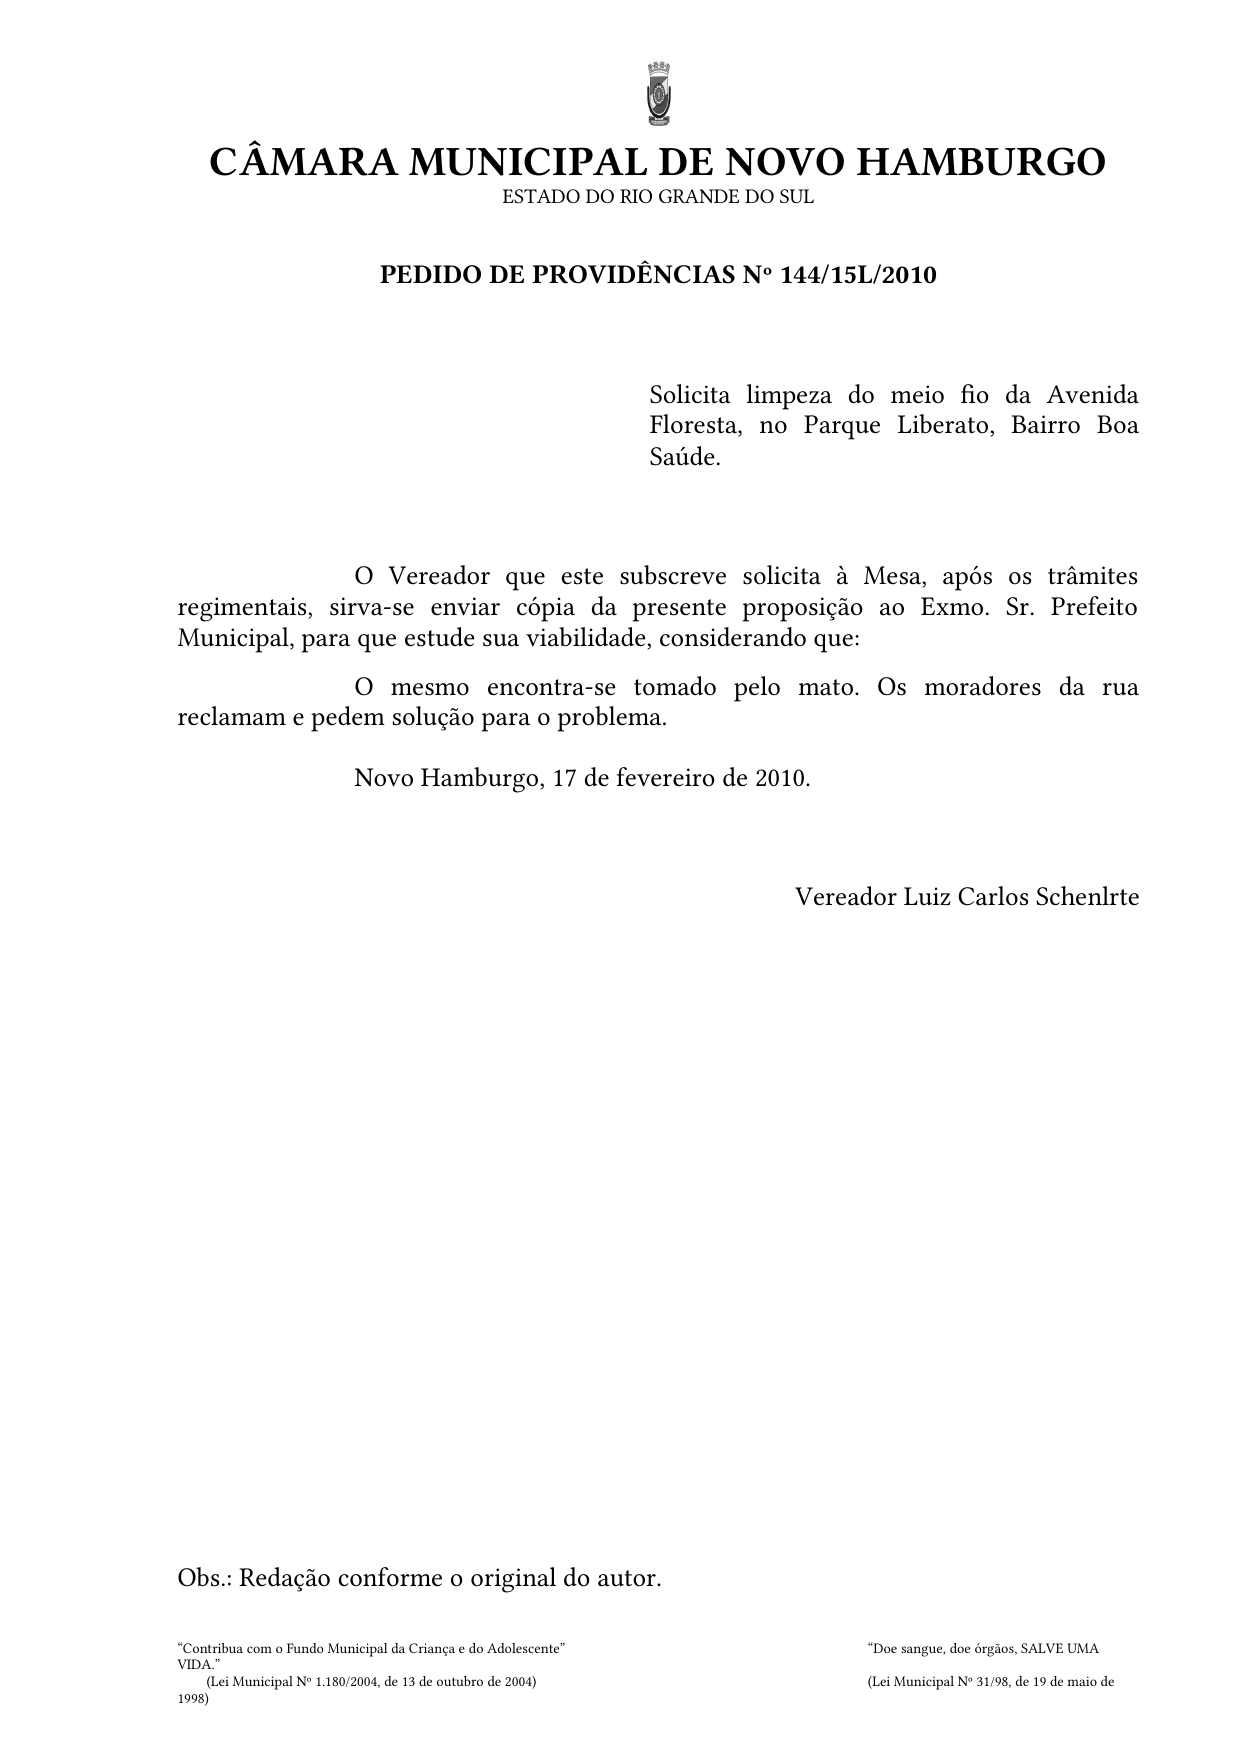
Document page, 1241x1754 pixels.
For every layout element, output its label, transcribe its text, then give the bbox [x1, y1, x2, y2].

text O mesmo encontra-se tomado pelo mato. Os moradores da rua reclamam e pedem solução para o problema. [177, 671, 1140, 732]
text PEDIDO DE PROVIDÊNCIAS Nº 144/15L/2010 [177, 259, 1140, 290]
text Vereador Luiz Carlos Schenlrte [177, 881, 1140, 912]
text Novo Hamburgo, 17 de fevereiro de 2010. [177, 762, 1140, 793]
text Solicita limpeza do meio fio da Avenida Floresta, no Parque Liberato, Bairro Boa Saúde. [649, 379, 1140, 472]
text O Vereador que este subscreve solicita à Mesa, após os trâmites regimentais, sirva-se enviar cópia da presente proposição ao Exmo. Sr. Prefeito Municipal, para que estude sua viabilidade, considerando que: [177, 560, 1140, 653]
text Obs.: Redação conforme o original do autor. [177, 1562, 1140, 1593]
